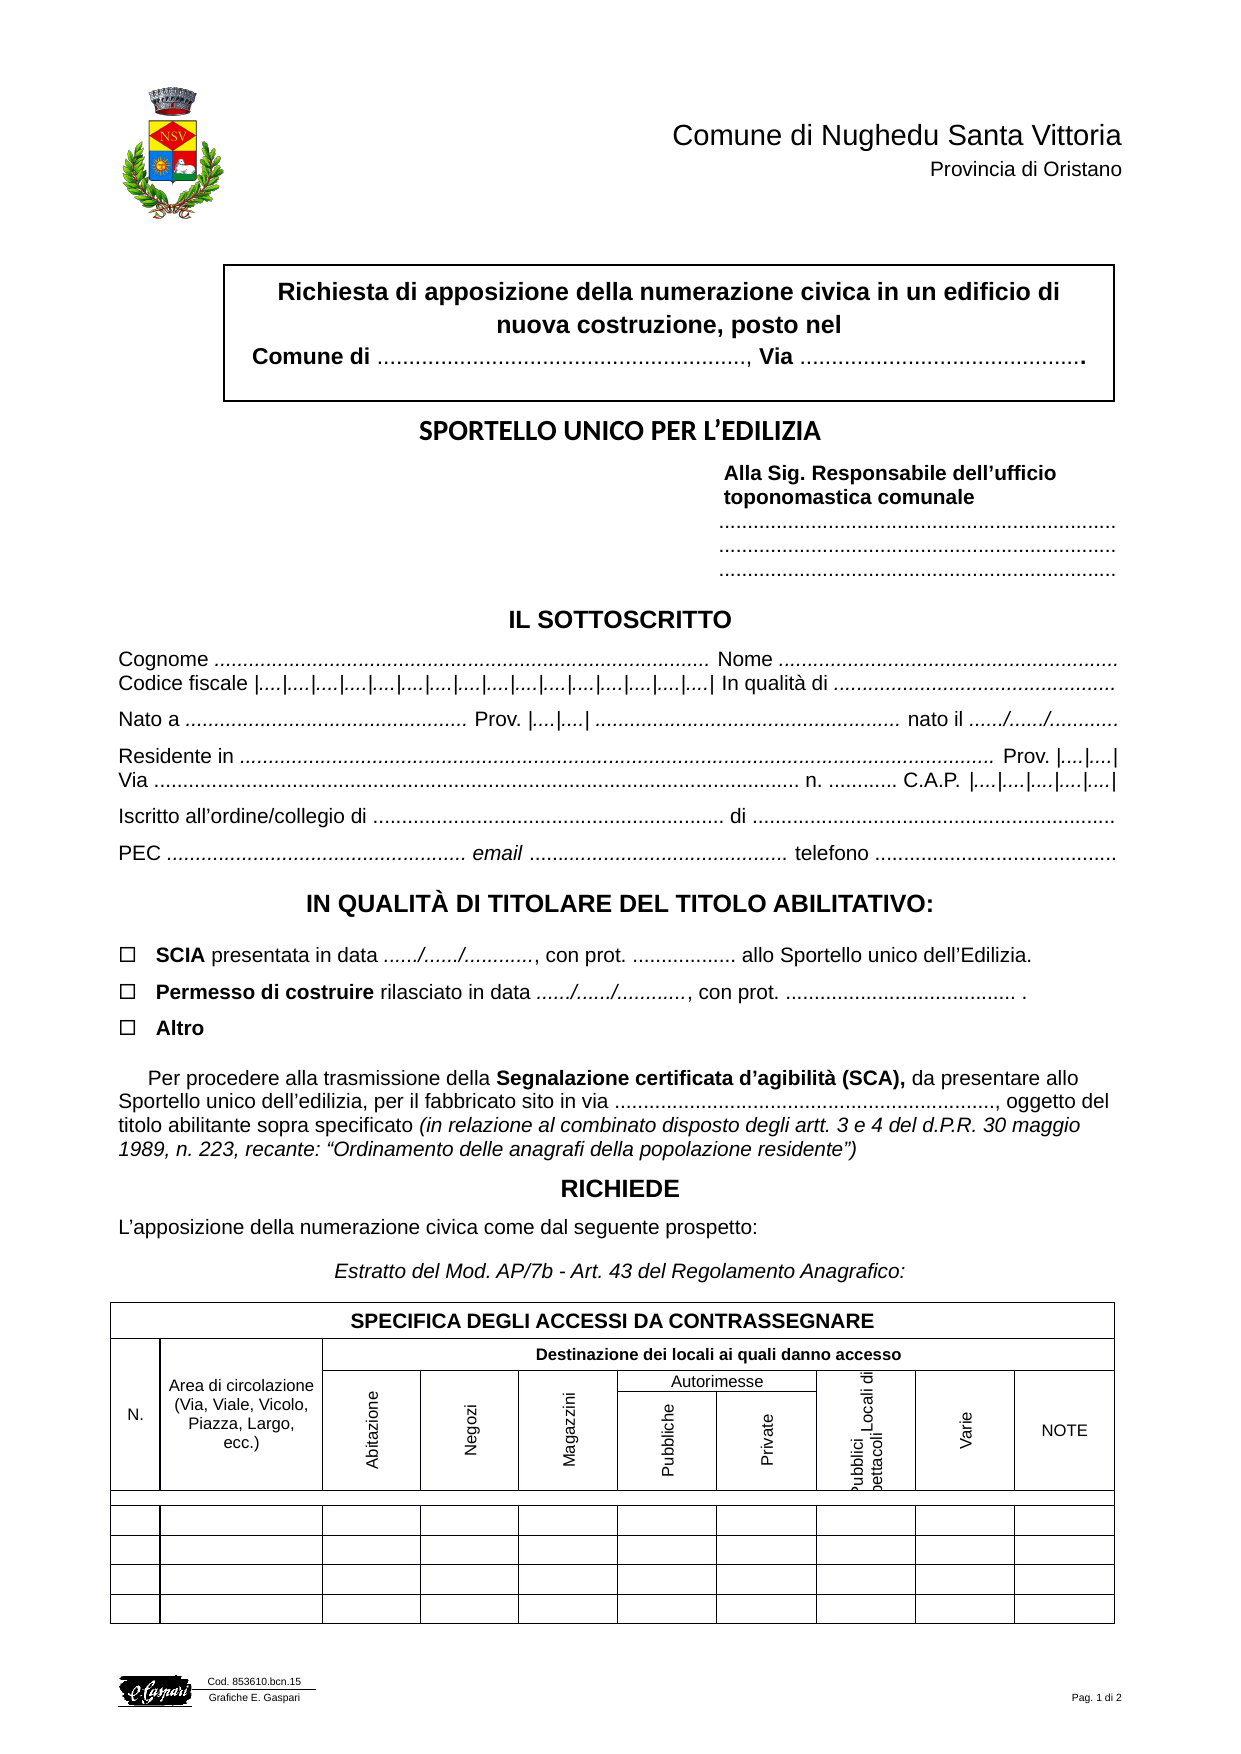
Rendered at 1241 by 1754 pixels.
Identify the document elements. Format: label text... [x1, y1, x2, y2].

text Alla Sig. Responsabile dell’ufficio [118, 461, 1122, 484]
table_cell [111, 1565, 159, 1594]
table_cell [111, 1536, 159, 1564]
text Iscritto all’ordine/collegio di ............................................................. di ............................................................... [118, 804, 1122, 828]
subtitle SPORTELLO UNICO PER L’EDILIZIA [118, 412, 1122, 447]
table_cell [519, 1506, 617, 1534]
list SCIA presentata in data ....../....../............, con prot. .................. allo Sportello unico dell’Edilizia. [118, 943, 1122, 967]
table_cell [421, 1565, 518, 1594]
table_cell [1015, 1536, 1114, 1564]
list Permesso di costruire rilasciato in data ....../....../............, con prot. ........................................ . [118, 980, 1122, 1004]
text Cognome ...................................................................................... Nome ........................................................... Codice fiscale |....|....|....|....|....|....|....|....|....|....|....|....|....|....|....|....| In qualità di ................................................. [118, 647, 1122, 694]
table_cell [916, 1595, 1014, 1623]
table_cell [916, 1565, 1014, 1594]
table_cell [421, 1595, 518, 1623]
table_cell [161, 1536, 322, 1564]
table_cell Private [717, 1392, 816, 1489]
table_cell Locali di Pubblici spettacoli [817, 1371, 915, 1489]
table_cell [161, 1595, 322, 1623]
text IL SOTTOSCRITTO [118, 605, 1122, 634]
table_cell [323, 1595, 420, 1623]
table_cell Pubbliche [618, 1392, 716, 1489]
text ..................................................................... [718, 556, 1122, 580]
table_cell [111, 1595, 159, 1623]
table_cell Abitazione [323, 1371, 420, 1489]
table_cell NOTE [1015, 1371, 1114, 1489]
table_cell Autorimesse [618, 1371, 816, 1391]
table_cell Destinazione dei locali ai quali danno accesso [323, 1339, 1114, 1370]
table_cell [618, 1565, 716, 1594]
table_cell [161, 1565, 322, 1594]
table_cell [618, 1595, 716, 1623]
text Nato a ................................................. Prov. |....|....| ..................................................... nato il ....../....../............ [118, 707, 1122, 731]
text ..................................................................... [718, 508, 1122, 532]
table_cell [519, 1565, 617, 1594]
table_cell [916, 1491, 1014, 1505]
table_cell [111, 1491, 160, 1505]
table_cell Varie [916, 1371, 1014, 1489]
table_cell [323, 1565, 420, 1594]
text Residente in ................................................................................................................................... Prov. |....|....| Via ................................................................................................................ n. ............ C.A.P. |....|....|....|....|....| [118, 743, 1122, 791]
table_cell [519, 1595, 617, 1623]
text toponomastica comunale [118, 484, 1122, 508]
table_cell [916, 1506, 1014, 1534]
text ..................................................................... [718, 532, 1122, 556]
list Altro [118, 1016, 1122, 1040]
table_cell [519, 1536, 617, 1564]
table_cell Magazzini [519, 1371, 617, 1489]
table_cell [160, 1491, 322, 1505]
table_cell [421, 1506, 518, 1534]
table_header SPECIFICA DEGLI ACCESSI DA CONTRASSEGNARE [111, 1303, 1114, 1338]
table_cell [817, 1565, 915, 1594]
text PEC .................................................... email ............................................. telefono .......................................... [118, 840, 1122, 864]
table_cell [817, 1595, 915, 1623]
text L’apposizione della numerazione civica come dal seguente prospetto: [118, 1215, 1122, 1239]
table_cell [1015, 1595, 1114, 1623]
table_cell [817, 1506, 915, 1534]
text Comune di Nughedu Santa Vittoria [224, 118, 1122, 152]
table_cell [717, 1595, 816, 1623]
picture [118, 1674, 192, 1706]
picture [122, 87, 224, 219]
table_cell [717, 1506, 816, 1534]
table_cell [618, 1536, 716, 1564]
table_cell [519, 1491, 617, 1505]
text IN QUALITÀ DI TITOLARE DEL TITOLO ABILITATIVO: [118, 889, 1122, 918]
table_cell Negozi [421, 1371, 518, 1489]
table_cell [323, 1536, 420, 1564]
table_cell [717, 1565, 816, 1594]
table_cell [618, 1491, 717, 1505]
subtitle RICHIEDE [118, 1174, 1122, 1202]
table_cell [618, 1506, 716, 1534]
table_cell [111, 1506, 159, 1534]
table_cell [717, 1491, 816, 1505]
table_cell [161, 1506, 322, 1534]
table_cell [1014, 1491, 1114, 1505]
text Estratto del Mod. AP/7b - Art. 43 del Regolamento Anagrafico: [118, 1258, 1122, 1282]
table_cell [421, 1491, 519, 1505]
text Provincia di Oristano [224, 157, 1122, 181]
table_cell [323, 1506, 420, 1534]
table_cell [817, 1536, 915, 1564]
table_cell [1015, 1506, 1114, 1534]
table_cell [816, 1491, 916, 1505]
text Per procedere alla trasmissione della Segnalazione certificata d’agibilità (SCA), da presentare allo Sportello unico dell’edilizia, per il fabbricato sito in via .................................................................., oggetto del titolo abilitante sopra specificato (in relazione al combinato disposto degli artt. 3 e 4 del d.P.R. 30 maggio 1989, n. 223, recante: “Ordinamento delle anagrafi della popolazione residente”) [118, 1065, 1122, 1161]
table_cell [421, 1536, 518, 1564]
table_cell [322, 1491, 421, 1505]
table_cell [717, 1536, 816, 1564]
table_cell [916, 1536, 1014, 1564]
table_cell Area di circolazione (Via, Viale, Vicolo, Piazza, Largo, ecc.) [161, 1339, 322, 1489]
table_cell [1015, 1565, 1114, 1594]
table_cell N. [111, 1339, 159, 1489]
